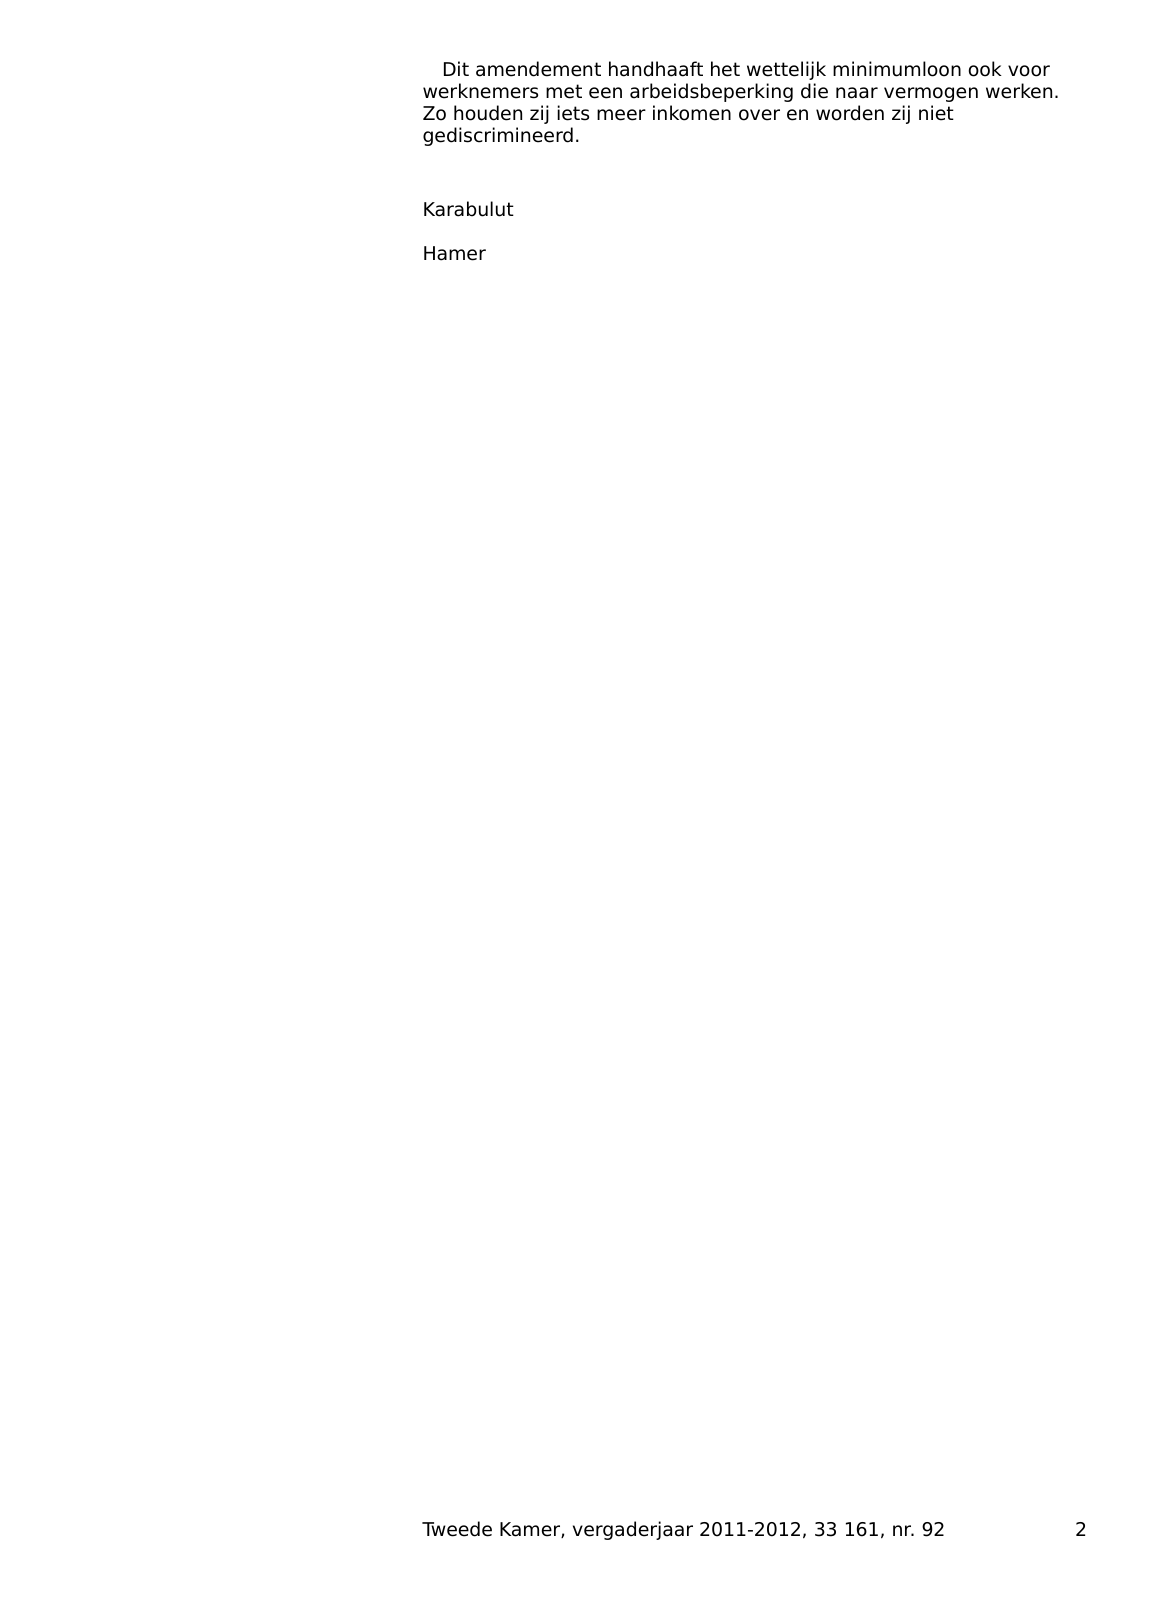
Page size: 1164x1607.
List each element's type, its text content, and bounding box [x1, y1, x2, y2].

text Karabulut Hamer [422, 177, 1087, 265]
text Dit amendement handhaaft het wettelijk minimumloon ook voor werknemers met een arbeidsbeperking die naar vermogen werken. Zo houden zij iets meer inkomen over en worden zij niet gediscrimineerd. [422, 59, 1087, 147]
